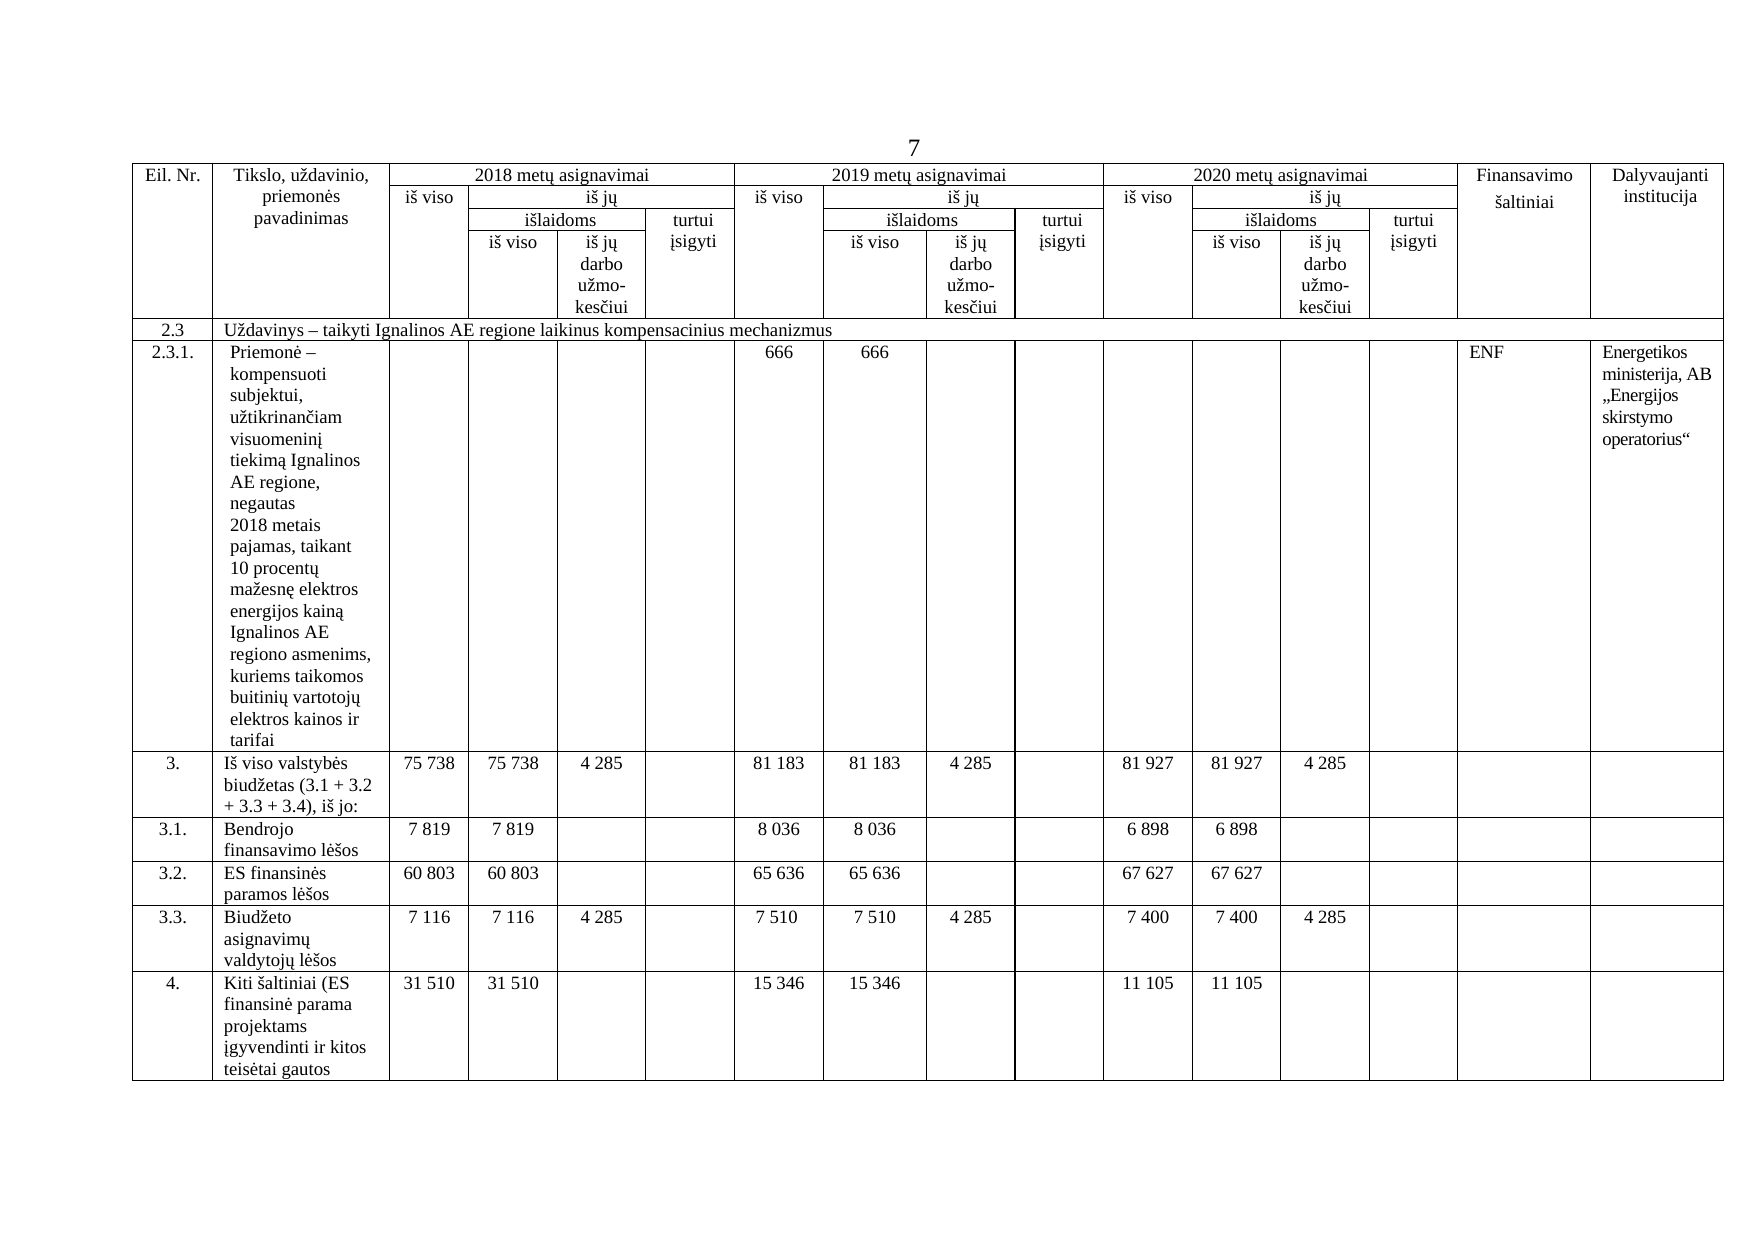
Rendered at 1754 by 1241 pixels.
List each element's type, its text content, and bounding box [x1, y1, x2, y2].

table_cell [927, 862, 1014, 905]
table_cell [1458, 862, 1590, 905]
table_cell [1370, 752, 1457, 817]
table_cell [1370, 972, 1457, 1079]
table_cell 60 803 [390, 862, 468, 905]
table_cell išlaidoms [1193, 209, 1369, 230]
table_cell iš jų darbo užmo-kesčiui [927, 231, 1014, 317]
table_cell 11 105 [1104, 972, 1192, 1079]
table_cell Uždavinys – taikyti Ignalinos AE regione laikinus kompensacinius mechanizmus [213, 319, 1723, 340]
table_cell 81 927 [1104, 752, 1192, 817]
table_cell iš jų [469, 186, 734, 208]
table_cell iš viso [1104, 186, 1192, 317]
table_cell [1370, 862, 1457, 905]
table_cell [646, 972, 734, 1079]
table_cell iš viso [735, 186, 823, 317]
table_cell [1370, 341, 1457, 751]
table_cell 75 738 [390, 752, 468, 817]
table_cell [1016, 341, 1103, 751]
table_cell [1458, 752, 1590, 817]
table_cell [1016, 752, 1103, 817]
table_cell 666 [735, 341, 823, 751]
table_cell Iš viso valstybės biudžetas (3.1 + 3.2 + 3.3 + 3.4), iš jo: [213, 752, 389, 817]
table_cell ES finansinės paramos lėšos [213, 862, 389, 905]
table_cell 65 636 [735, 862, 823, 905]
table_cell 60 803 [469, 862, 557, 905]
table_cell [1458, 972, 1590, 1079]
table_cell 7 400 [1193, 906, 1280, 971]
table_header 2020 metų asignavimai [1104, 164, 1457, 185]
table_cell 7 510 [824, 906, 926, 971]
table_header Tikslo, uždavinio, priemonės pavadinimas [213, 164, 389, 317]
table_cell iš jų darbo užmo-kesčiui [1281, 231, 1369, 317]
table_cell iš jų [824, 186, 1103, 208]
table_cell iš jų darbo užmo-kesčiui [558, 231, 645, 317]
table_cell 7 116 [469, 906, 557, 971]
table_cell 6 898 [1193, 818, 1280, 861]
table_cell 8 036 [824, 818, 926, 861]
table_cell Biudžeto asignavimų valdytojų lėšos [213, 906, 389, 971]
table_cell 67 627 [1193, 862, 1280, 905]
table_cell iš viso [469, 231, 557, 317]
table_cell [390, 341, 468, 751]
table_cell [1458, 818, 1590, 861]
table_cell [927, 972, 1014, 1079]
table_cell 4 285 [1281, 752, 1369, 817]
table_cell 81 183 [824, 752, 926, 817]
table_cell [1016, 862, 1103, 905]
table_cell [1591, 972, 1723, 1079]
table_cell 2.3.1. [133, 341, 212, 751]
table_cell turtui įsigyti [1016, 209, 1103, 317]
table_cell [927, 341, 1014, 751]
table_cell 75 738 [469, 752, 557, 817]
table_cell iš viso [1193, 231, 1280, 317]
table_cell turtui įsigyti [646, 209, 734, 317]
table_cell 15 346 [735, 972, 823, 1079]
table_cell [558, 341, 645, 751]
table_cell [1193, 341, 1280, 751]
table_cell 4 285 [558, 752, 645, 817]
table_cell turtui įsigyti [1370, 209, 1457, 317]
table_cell [1591, 906, 1723, 971]
table_cell iš viso [390, 186, 468, 317]
table_cell 6 898 [1104, 818, 1192, 861]
table_cell [927, 818, 1014, 861]
table_cell 4 285 [927, 906, 1014, 971]
table_cell [646, 818, 734, 861]
table_cell iš jų [1193, 186, 1457, 208]
table_cell [646, 862, 734, 905]
table_cell [1458, 906, 1590, 971]
table_cell [646, 341, 734, 751]
table_cell 3.2. [133, 862, 212, 905]
table_cell 81 927 [1193, 752, 1280, 817]
table_cell [1591, 752, 1723, 817]
table_cell 11 105 [1193, 972, 1280, 1079]
table_cell [1591, 862, 1723, 905]
table_cell [1281, 972, 1369, 1079]
table_cell [1370, 818, 1457, 861]
table_cell [558, 862, 645, 905]
table_cell [1370, 906, 1457, 971]
table_cell ENF [1458, 341, 1590, 751]
table_cell [558, 818, 645, 861]
table_cell 666 [824, 341, 926, 751]
table_cell [1016, 818, 1103, 861]
table_cell išlaidoms [824, 209, 1014, 230]
table_header Finansavimo šaltiniai [1458, 164, 1590, 317]
table_cell [1281, 818, 1369, 861]
table_cell 31 510 [390, 972, 468, 1079]
table_cell 65 636 [824, 862, 926, 905]
table_cell Energetikos ministerija, AB „Energijos skirstymo operatorius“ [1591, 341, 1723, 751]
table_cell 2.3 [133, 319, 212, 340]
table_cell [646, 752, 734, 817]
table_cell [646, 906, 734, 971]
table_header Dalyvaujanti institucija [1591, 164, 1723, 317]
table_cell [1281, 341, 1369, 751]
table_cell iš viso [824, 231, 926, 317]
table_cell Kiti šaltiniai (ES finansinė parama projektams įgyvendinti ir kitos teisėtai gautos [213, 972, 389, 1079]
table_cell 4. [133, 972, 212, 1079]
table_header Eil. Nr. [133, 164, 212, 317]
table_cell 4 285 [927, 752, 1014, 817]
table_cell [1591, 818, 1723, 861]
table_cell [469, 341, 557, 751]
table_cell 7 510 [735, 906, 823, 971]
table_cell 15 346 [824, 972, 926, 1079]
table_cell 4 285 [558, 906, 645, 971]
table_cell [1281, 862, 1369, 905]
table_cell 3.3. [133, 906, 212, 971]
table_cell [1016, 972, 1103, 1079]
table_cell išlaidoms [469, 209, 645, 230]
table_cell 7 400 [1104, 906, 1192, 971]
table_cell 7 819 [469, 818, 557, 861]
table_cell Priemonė – kompensuoti subjektui, užtikrinančiam visuomeninį tiekimą Ignalinos AE regione, negautas 2018 metais pajamas, taikant 10 procentų mažesnę elektros energijos kainą Ignalinos AE regiono asmenims, kuriems taikomos buitinių vartotojų elektros kainos ir tarifai [213, 341, 389, 751]
table_cell [1016, 906, 1103, 971]
table_cell 3. [133, 752, 212, 817]
table_cell 8 036 [735, 818, 823, 861]
table_cell 81 183 [735, 752, 823, 817]
table_cell 31 510 [469, 972, 557, 1079]
table_cell 3.1. [133, 818, 212, 861]
table_header 2018 metų asignavimai [390, 164, 734, 185]
table_cell 67 627 [1104, 862, 1192, 905]
table_cell Bendrojo finansavimo lėšos [213, 818, 389, 861]
table_cell 4 285 [1281, 906, 1369, 971]
table_cell 7 116 [390, 906, 468, 971]
table_cell [1104, 341, 1192, 751]
table_header 2019 metų asignavimai [735, 164, 1103, 185]
table_cell 7 819 [390, 818, 468, 861]
table_cell [558, 972, 645, 1079]
